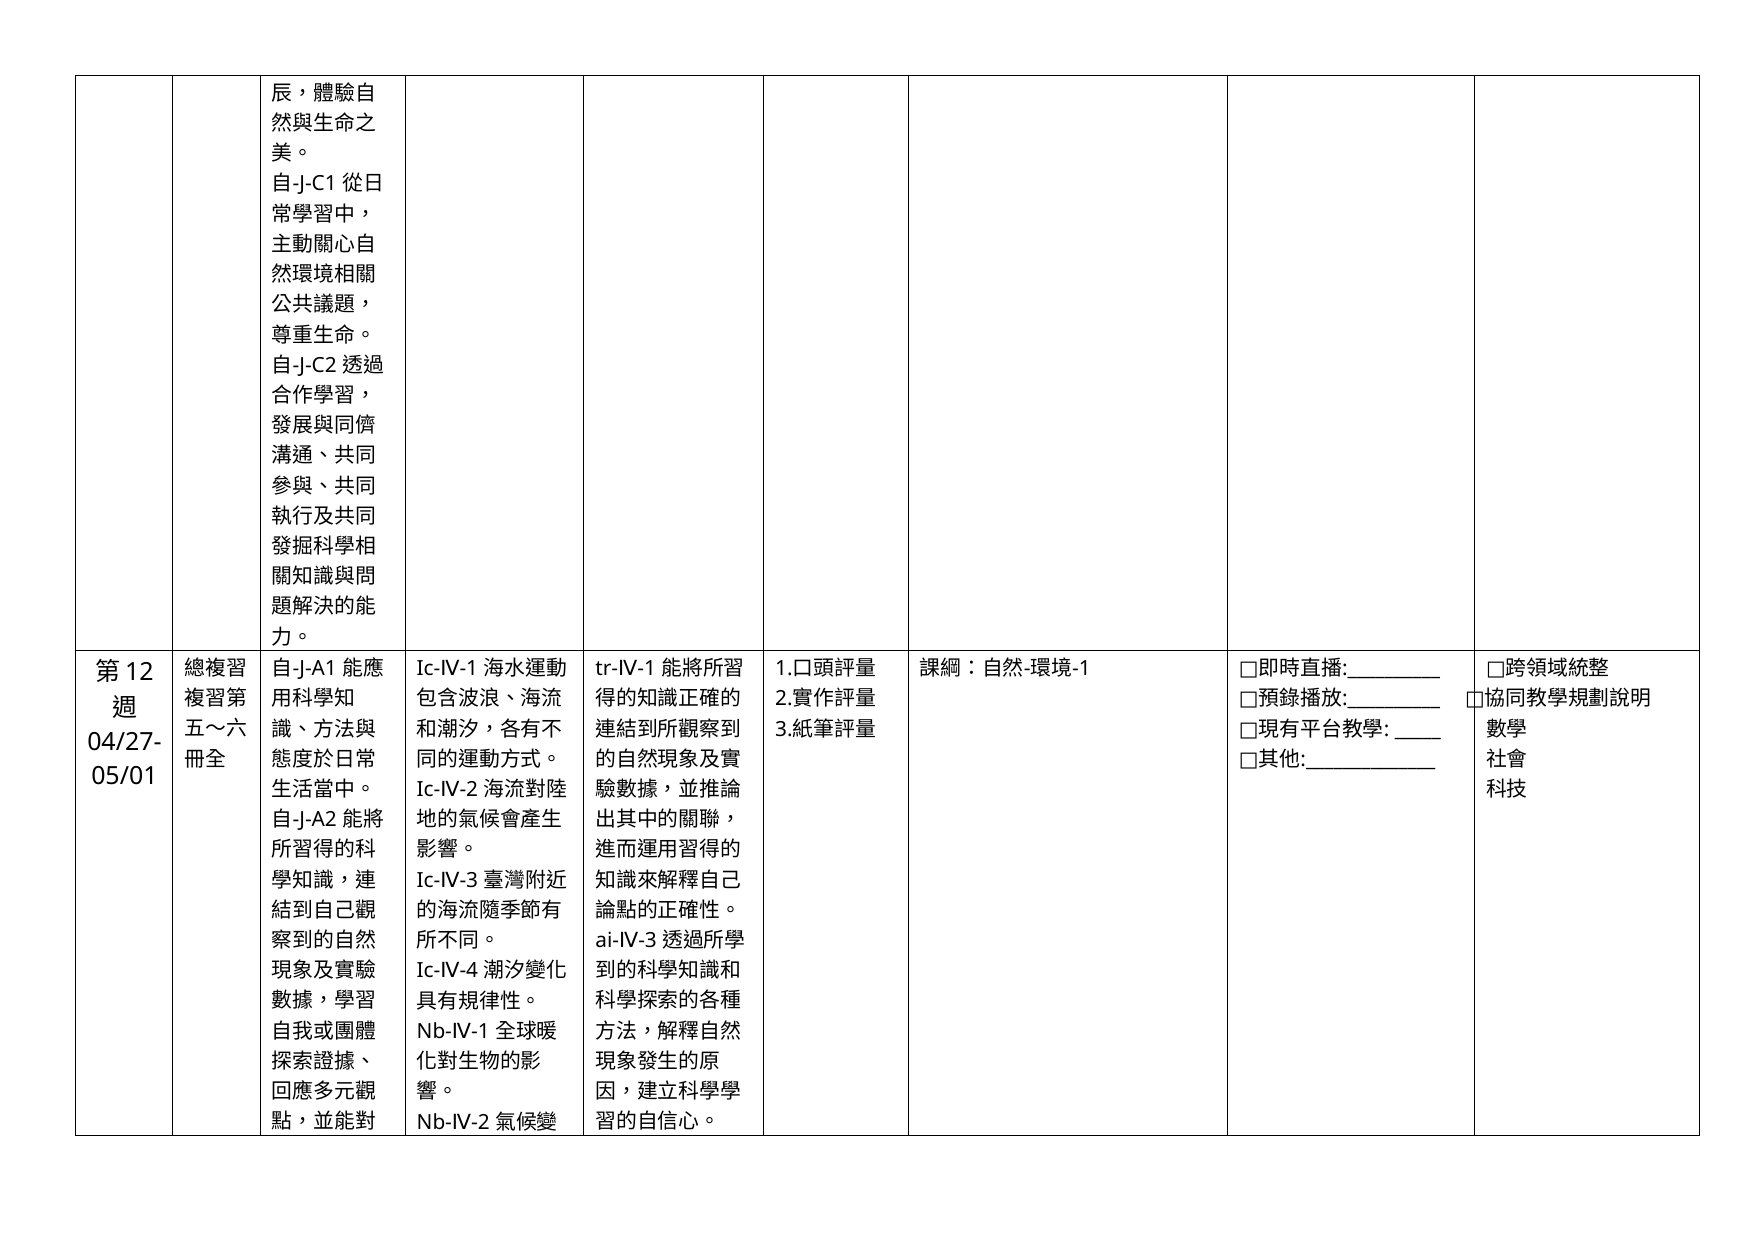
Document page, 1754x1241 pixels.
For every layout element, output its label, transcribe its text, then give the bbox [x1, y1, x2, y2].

table_cell [584, 76, 763, 650]
table_cell [406, 76, 583, 650]
table_cell □即時直播:__________ □預錄播放:__________ □現有平台教學: _____ □其他:______________ [1228, 651, 1474, 1135]
table_cell 總複習 複習第五～六冊全 [173, 651, 260, 1135]
table_cell □即時直播:__________ □預錄播放:__________ □現有平台教學: _____ □其他:______________ [1228, 76, 1474, 650]
table_cell 辰，體驗自然與生命之美。 自-J-C1 從日常學習中，主動關心自然環境相關公共議題，尊重生命。 自-J-C2 透過合作學習，發展與同儕溝通、共同參與、共同執行及共同發掘科學相關知識與問題解決的能力。 [261, 76, 405, 650]
table_cell [173, 76, 260, 650]
table_cell 第12週 04/27-05/01 [76, 651, 172, 1135]
table_cell 1.口頭評量 2.實作評量 3.紙筆評量 [764, 651, 908, 1135]
table_cell □跨領域統整 □協同教學規劃說明 數學 社會 科技 [1475, 651, 1699, 1135]
table_cell 課綱：自然-環境-1 [909, 651, 1227, 1135]
table_cell [909, 76, 1227, 650]
table_cell 自-J-A1 能應用科學知識、方法與態度於日常生活當中。 自-J-A2 能將所習得的科學知識，連結到自己觀察到的自然現象及實驗數據，學習自我或團體探索證據、回應多元觀點，並能對 [261, 651, 405, 1135]
table_cell [76, 76, 172, 650]
table_cell [764, 76, 908, 650]
table_cell Ic-Ⅳ-1 海水運動包含波浪、海流和潮汐，各有不同的運動方式。 Ic-Ⅳ-2 海流對陸地的氣候會產生影響。 Ic-Ⅳ-3 臺灣附近的海流隨季節有所不同。 Ic-Ⅳ-4 潮汐變化具有規律性。 Nb-Ⅳ-1 全球暖化對生物的影響。 Nb-Ⅳ-2 氣候變 [406, 651, 583, 1135]
table_cell tr-Ⅳ-1 能將所習得的知識正確的連結到所觀察到的自然現象及實驗數據，並推論出其中的關聯，進而運用習得的知識來解釋自己論點的正確性。 ai-Ⅳ-3 透過所學到的科學知識和科學探索的各種方法，解釋自然現象發生的原因，建立科學學習的自信心。 [584, 651, 763, 1135]
table_cell □跨領域統整 □協同教學規劃說明 數學 社會 科技 [1475, 76, 1699, 650]
